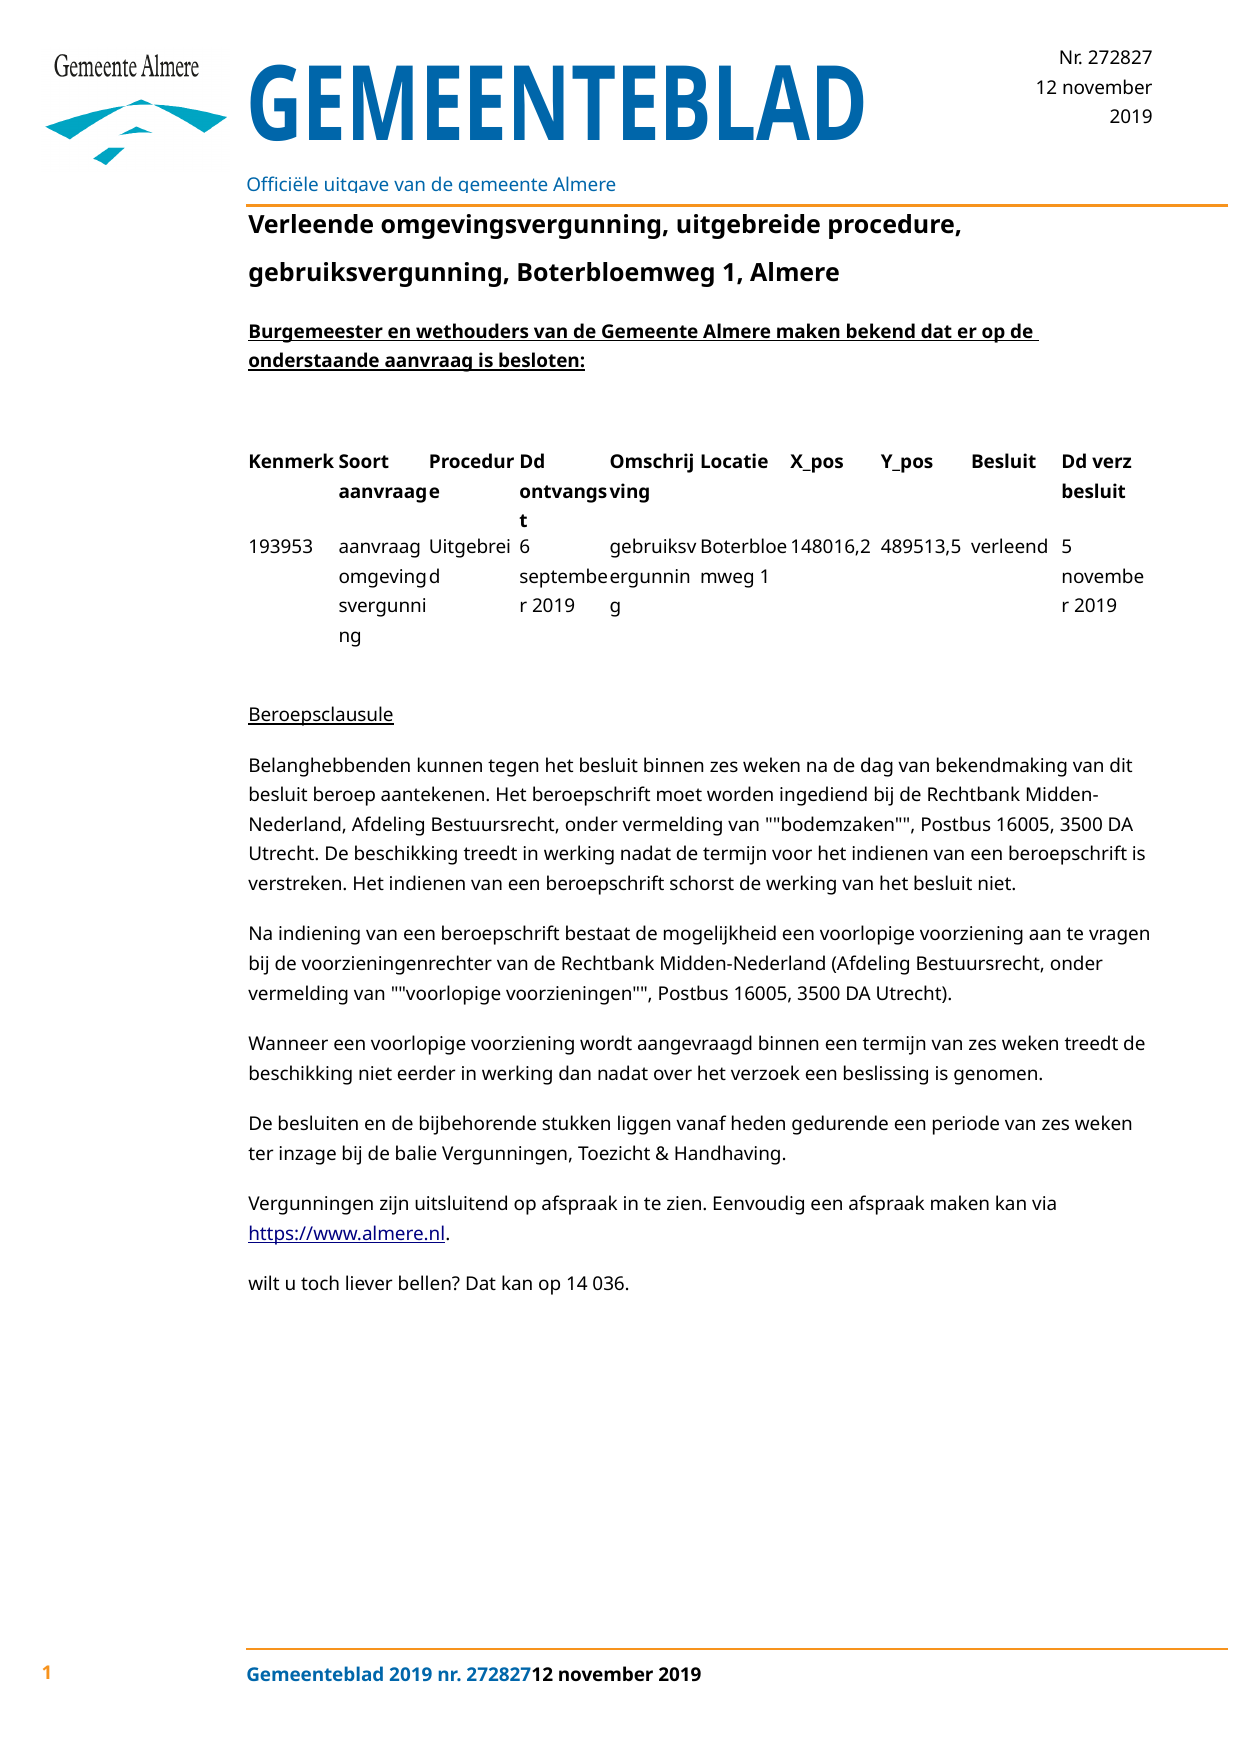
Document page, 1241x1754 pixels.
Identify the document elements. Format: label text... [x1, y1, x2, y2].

table_cell gebruiksvergunning [609, 533, 700, 648]
table_cell 5 november 2019 [1061, 533, 1152, 648]
table_cell verleend [971, 533, 1061, 648]
table_cell 489513,5 [881, 533, 971, 648]
table_cell 6 september 2019 [519, 533, 609, 648]
table_header Procedure [429, 449, 519, 533]
text De besluiten en de bijbehorende stukken liggen vanaf heden gedurende een periode van zes weken ter inzage bij de balie Vergunningen, Toezicht & Handhaving. [248, 1110, 1152, 1166]
table_header Omschrijving [609, 449, 700, 533]
text wilt u toch liever bellen? Dat kan op 14 036. [248, 1270, 1152, 1296]
text Wanneer een voorlopige voorziening wordt aangevraagd binnen een termijn van zes weken treedt de beschikking niet eerder in werking dan nadat over het verzoek een beslissing is genomen. [248, 1030, 1152, 1086]
table_header Kenmerk [248, 449, 338, 533]
table_header Dd verz besluit [1061, 449, 1152, 533]
table_cell Boterbloemweg 1 [700, 533, 790, 648]
text Beroepsclausule [248, 701, 1152, 727]
text Verleende omgevingsvergunning, uitgebreide procedure, gebruiksvergunning, Boterbloemweg 1, Almere [248, 207, 1152, 288]
table_cell 193953 [248, 533, 338, 648]
table_header Y_pos [881, 449, 971, 533]
table_cell Uitgebreid [429, 533, 519, 648]
table_header X_pos [790, 449, 881, 533]
table_header Soort aanvraag [338, 449, 429, 533]
picture [41, 47, 231, 172]
table_cell aanvraag omgevingsvergunning [338, 533, 429, 648]
table_cell 148016,2 [790, 533, 881, 648]
text Burgemeester en wethouders van de Gemeente Almere maken bekend dat er op de onderstaande aanvraag is besloten: [248, 318, 1152, 373]
table_header Dd ontvangst [519, 449, 609, 533]
text Vergunningen zijn uitsluitend op afspraak in te zien. Eenvoudig een afspraak maken kan via https://www.almere.nl. [248, 1190, 1152, 1246]
table_header Locatie [700, 449, 790, 533]
text Belanghebbenden kunnen tegen het besluit binnen zes weken na de dag van bekendmaking van dit besluit beroep aantekenen. Het beroepschrift moet worden ingediend bij de Rechtbank Midden-Nederland, Afdeling Bestuursrecht, onder vermelding van ""bodemzaken"", Postbus 16005, 3500 DA Utrecht. De beschikking treedt in werking nadat de termijn voor het indienen van een beroepschrift is verstreken. Het indienen van een beroepschrift schorst de werking van het besluit niet. [248, 752, 1152, 896]
text Na indiening van een beroepschrift bestaat de mogelijkheid een voorlopige voorziening aan te vragen bij de voorzieningenrechter van de Rechtbank Midden-Nederland (Afdeling Bestuursrecht, onder vermelding van ""voorlopige voorzieningen"", Postbus 16005, 3500 DA Utrecht). [248, 921, 1152, 1006]
table_header Besluit [971, 449, 1061, 533]
